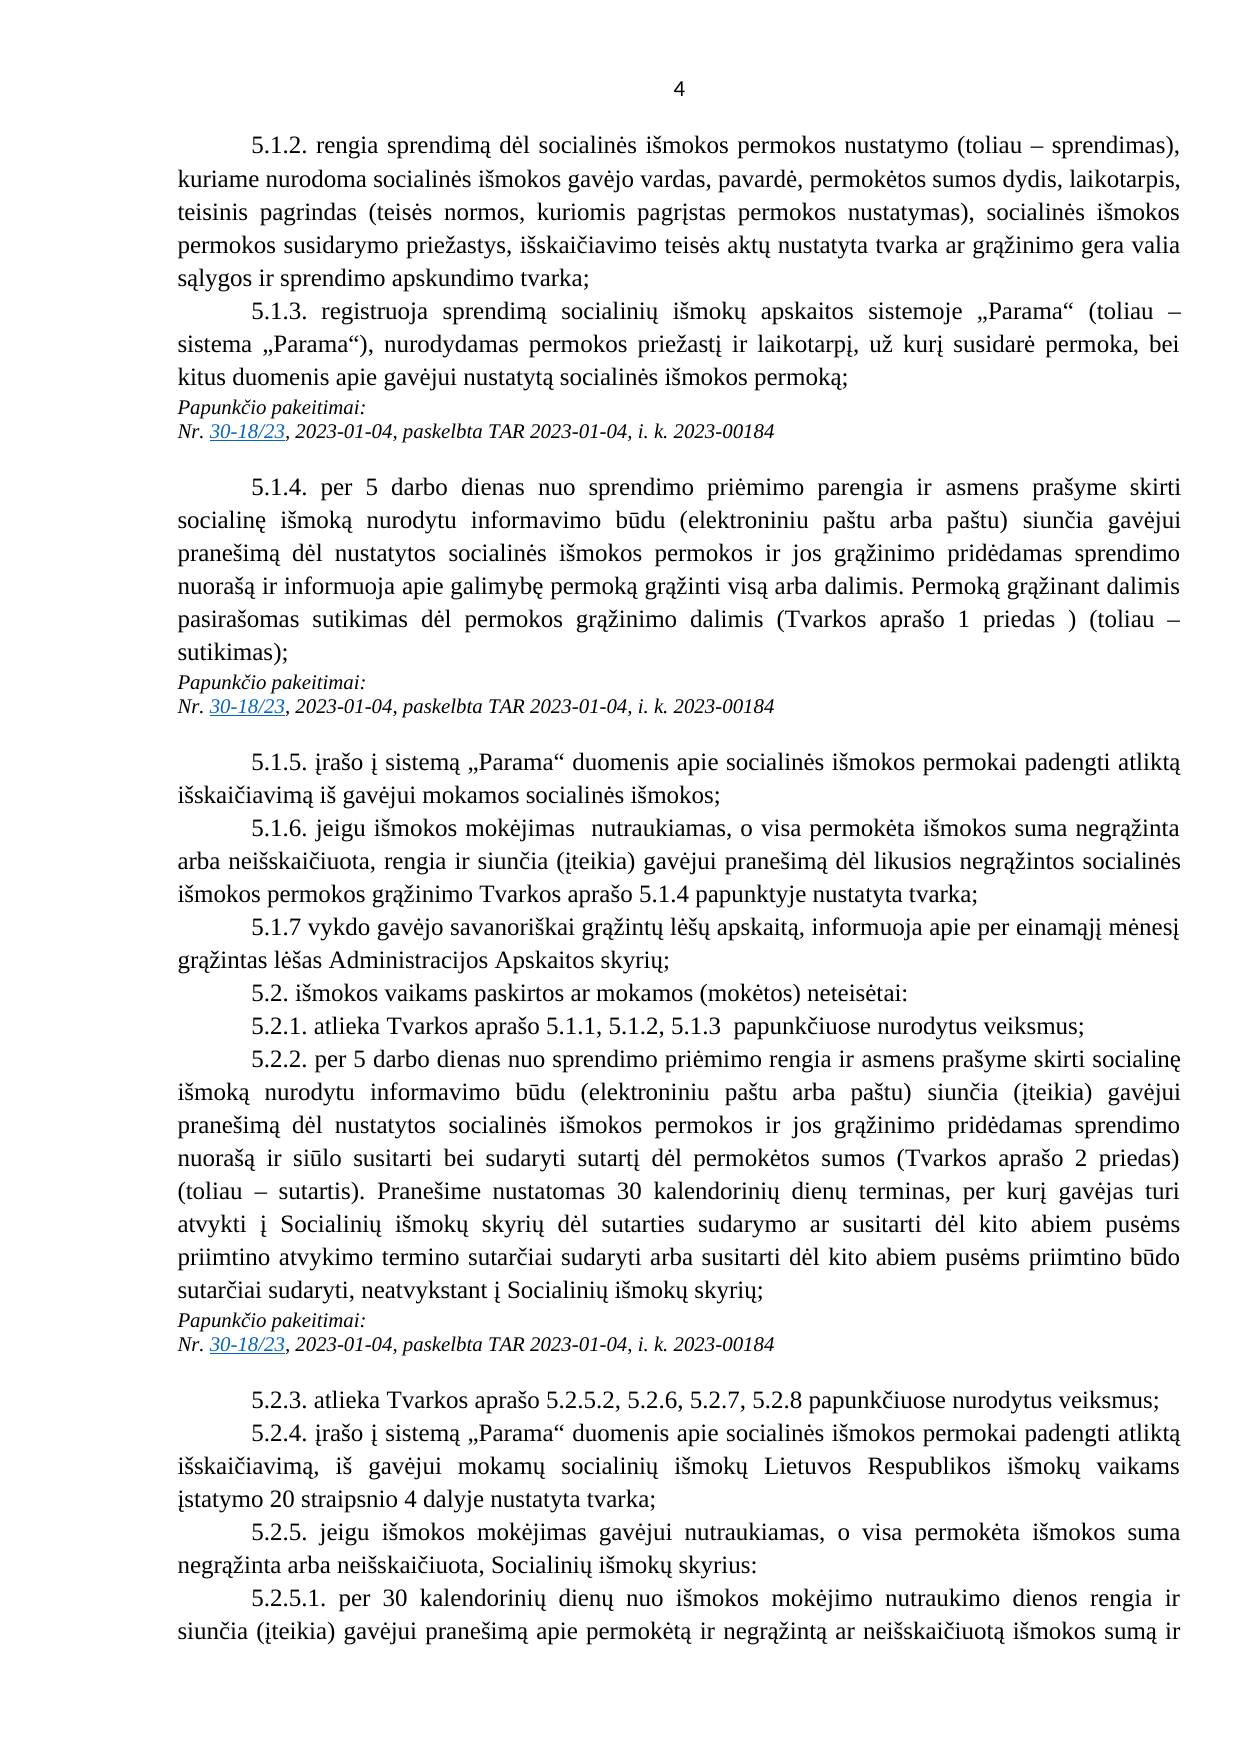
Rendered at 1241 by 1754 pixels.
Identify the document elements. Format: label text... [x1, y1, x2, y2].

text 5.1.4. per 5 darbo dienas nuo sprendimo priėmimo parengia ir asmens prašyme skirti socialinę išmoką nurodytu informavimo būdu (elektroniniu paštu arba paštu) siunčia gavėjui pranešimą dėl nustatytos socialinės išmokos permokos ir jos grąžinimo pridėdamas sprendimo nuorašą ir informuoja apie galimybę permoką grąžinti visą arba dalimis. Permoką grąžinant dalimis pasirašomas sutikimas dėl permokos grąžinimo dalimis (Tvarkos aprašo 1 priedas ) (toliau – sutikimas); [177, 472, 1181, 666]
text 5.1.2. rengia sprendimą dėl socialinės išmokos permokos nustatymo (toliau – sprendimas), kuriame nurodoma socialinės išmokos gavėjo vardas, pavardė, permokėtos sumos dydis, laikotarpis, teisinis pagrindas (teisės normos, kuriomis pagrįstas permokos nustatymas), socialinės išmokos permokos susidarymo priežastys, išskaičiavimo teisės aktų nustatyta tvarka ar grąžinimo gera valia sąlygos ir sprendimo apskundimo tvarka; [177, 131, 1181, 291]
text Nr. 30-18/23, 2023-01-04, paskelbta TAR 2023-01-04, i. k. 2023-00184 [177, 694, 1181, 718]
text 5.2.3. atlieka Tvarkos aprašo 5.2.5.2, 5.2.6, 5.2.7, 5.2.8 papunkčiuose nurodytus veiksmus; [177, 1385, 1181, 1414]
text 5.2. išmokos vaikams paskirtos ar mokamos (mokėtos) neteisėtai: [177, 978, 1181, 1007]
text 5.2.4. įrašo į sistemą „Parama“ duomenis apie socialinės išmokos permokai padengti atliktą išskaičiavimą, iš gavėjui mokamų socialinių išmokų Lietuvos Respublikos išmokų vaikams įstatymo 20 straipsnio 4 dalyje nustatyta tvarka; [177, 1418, 1181, 1513]
text 5.2.1. atlieka Tvarkos aprašo 5.1.1, 5.1.2, 5.1.3 papunkčiuose nurodytus veiksmus; [177, 1011, 1181, 1039]
text Nr. 30-18/23, 2023-01-04, paskelbta TAR 2023-01-04, i. k. 2023-00184 [177, 1332, 1181, 1356]
text Nr. 30-18/23, 2023-01-04, paskelbta TAR 2023-01-04, i. k. 2023-00184 [177, 419, 1181, 443]
text 5.2.2. per 5 darbo dienas nuo sprendimo priėmimo rengia ir asmens prašyme skirti socialinę išmoką nurodytu informavimo būdu (elektroniniu paštu arba paštu) siunčia (įteikia) gavėjui pranešimą dėl nustatytos socialinės išmokos permokos ir jos grąžinimo pridėdamas sprendimo nuorašą ir siūlo susitarti bei sudaryti sutartį dėl permokėtos sumos (Tvarkos aprašo 2 priedas) (toliau – sutartis). Pranešime nustatomas 30 kalendorinių dienų terminas, per kurį gavėjas turi atvykti į Socialinių išmokų skyrių dėl sutarties sudarymo ar susitarti dėl kito abiem pusėms priimtino atvykimo termino sutarčiai sudaryti arba susitarti dėl kito abiem pusėms priimtino būdo sutarčiai sudaryti, neatvykstant į Socialinių išmokų skyrių; [177, 1044, 1181, 1304]
text 5.1.5. įrašo į sistemą „Parama“ duomenis apie socialinės išmokos permokai padengti atliktą išskaičiavimą iš gavėjui mokamos socialinės išmokos; [177, 747, 1181, 808]
text Papunkčio pakeitimai: [177, 395, 1181, 419]
text 5.2.5. jeigu išmokos mokėjimas gavėjui nutraukiamas, o visa permokėta išmokos suma negrąžinta arba neišskaičiuota, Socialinių išmokų skyrius: [177, 1517, 1181, 1579]
text Papunkčio pakeitimai: [177, 670, 1181, 694]
text 5.1.3. registruoja sprendimą socialinių išmokų apskaitos sistemoje „Parama“ (toliau – sistema „Parama“), nurodydamas permokos priežastį ir laikotarpį, už kurį susidarė permoka, bei kitus duomenis apie gavėjui nustatytą socialinės išmokos permoką; [177, 296, 1181, 391]
text 5.1.7 vykdo gavėjo savanoriškai grąžintų lėšų apskaitą, informuoja apie per einamąjį mėnesį grąžintas lėšas Administracijos Apskaitos skyrių; [177, 912, 1181, 973]
text 5.2.5.1. per 30 kalendorinių dienų nuo išmokos mokėjimo nutraukimo dienos rengia ir siunčia (įteikia) gavėjui pranešimą apie permokėtą ir negrąžintą ar neišskaičiuotą išmokos sumą ir [177, 1583, 1181, 1645]
text Papunkčio pakeitimai: [177, 1308, 1181, 1332]
text 5.1.6. jeigu išmokos mokėjimas nutraukiamas, o visa permokėta išmokos suma negrąžinta arba neišskaičiuota, rengia ir siunčia (įteikia) gavėjui pranešimą dėl likusios negrąžintos socialinės išmokos permokos grąžinimo Tvarkos aprašo 5.1.4 papunktyje nustatyta tvarka; [177, 813, 1181, 907]
